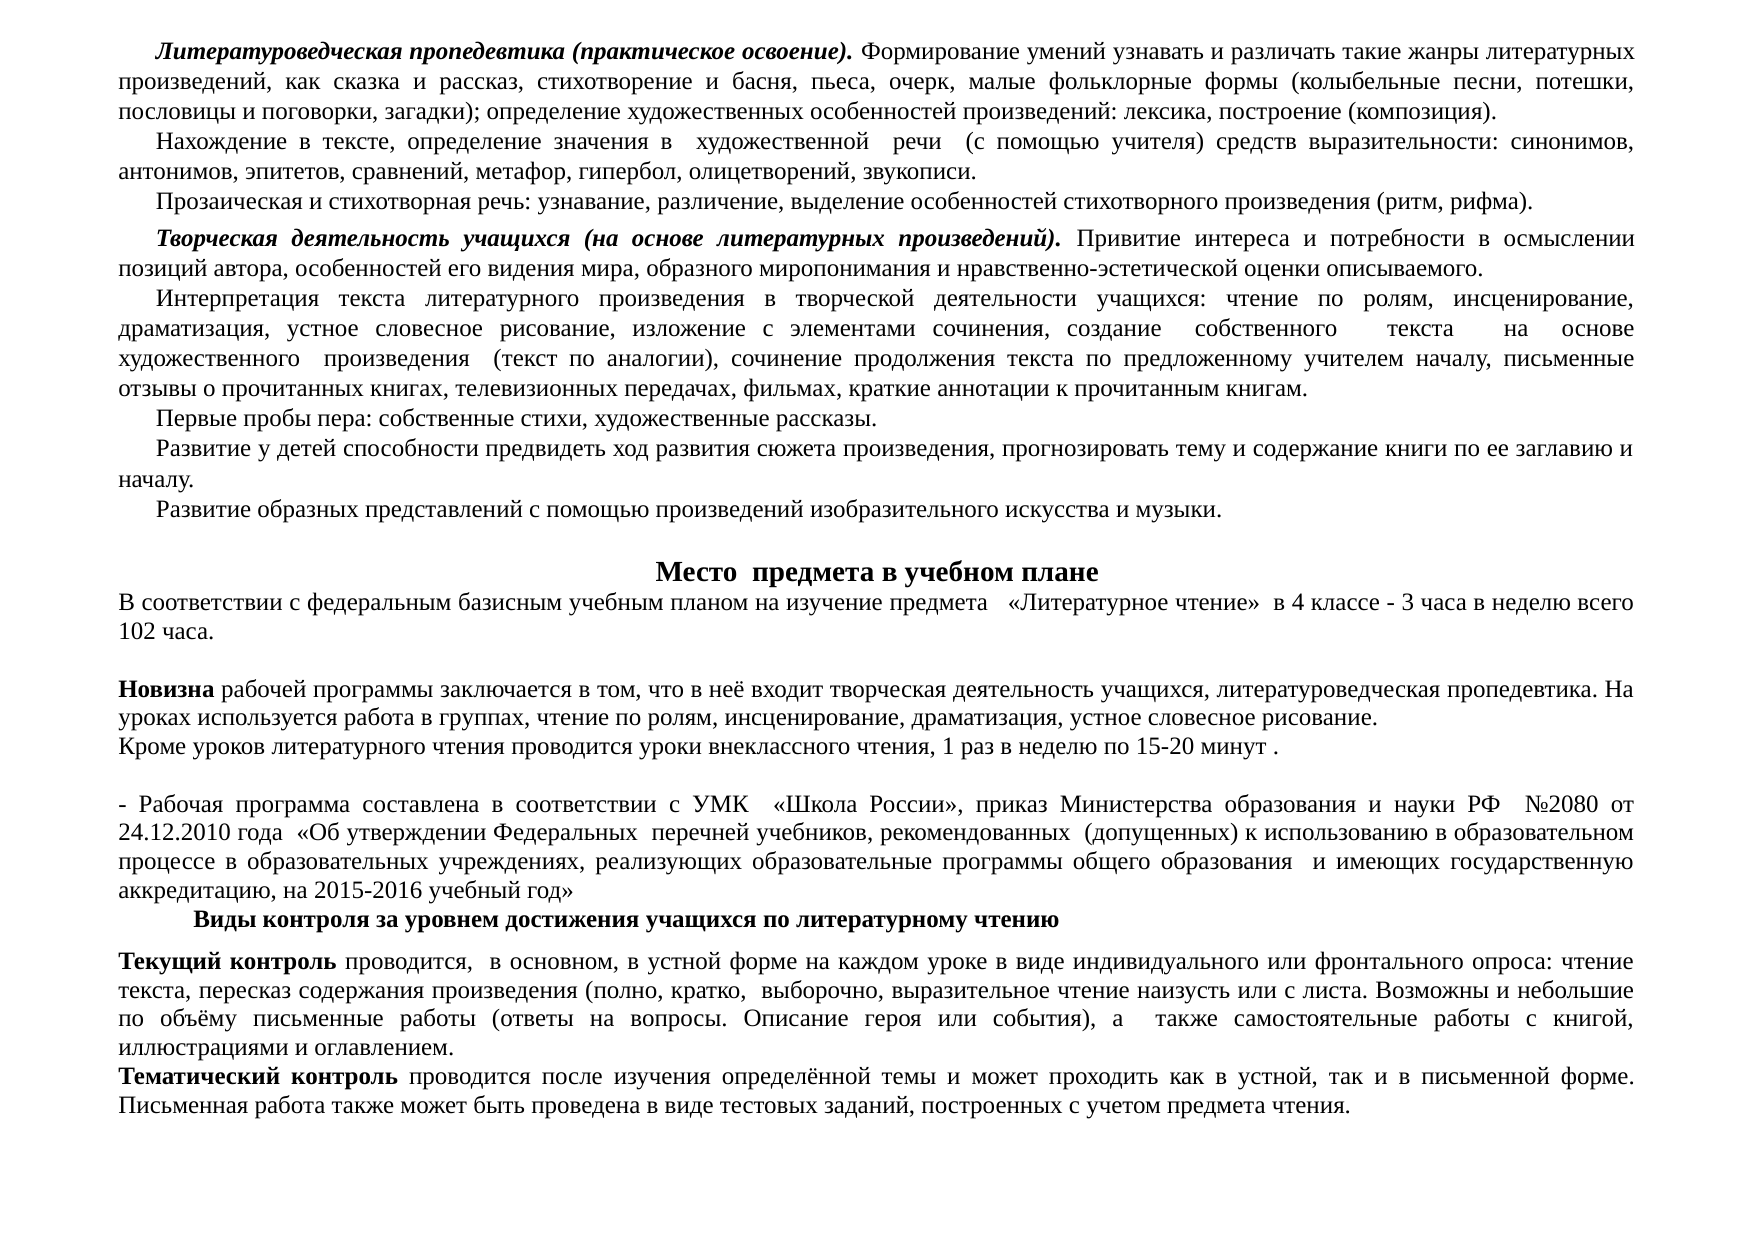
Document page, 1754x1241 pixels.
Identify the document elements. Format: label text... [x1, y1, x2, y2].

text Место предмета в учебном плане [118, 554, 1636, 587]
text Развитие образных представлений с помощью произведений изобразительного искусства и музыки. [118, 494, 1636, 522]
text Литературоведческая пропедевтика (практическое освоение). Формирование умений узнавать и различать такие жанры литературных произведений, как сказка и рассказ, стихотворение и басня, пьеса, очерк, малые фольклорные формы (колыбельные песни, потешки, пословицы и поговорки, загадки); определение художественных особенностей произведений: лексика, построение (композиция). [118, 36, 1636, 125]
text Виды контроля за уровнем достижения учащихся по литературному чтению [120, 904, 1634, 932]
text Творческая деятельность учащихся (на основе литературных произведений). Привитие интереса и потребности в осмыслении позиций автора, особенностей его видения мира, образного миропонимания и нравственно-эстетической оценки описываемого. [118, 223, 1636, 282]
text Развитие у детей способности предвидеть ход развития сюжета произведения, прогнозировать тему и содержание книги по ее заглавию и началу. [118, 433, 1636, 492]
text Интерпретация текста литературного произведения в творческой деятельности учащихся: чтение по ролям, инсценирование, драматизация, устное словесное рисование, изложение с элементами сочинения, создание собственного текста на основе художественного произведения (текст по аналогии), сочинение продолжения текста по предложенному учителем началу, письменные отзывы о прочитанных книгах, телевизионных передачах, фильмах, краткие аннотации к прочитанным книгам. [118, 283, 1636, 402]
text В соответствии с федеральным базисным учебным планом на изучение предмета «Литературное чтение» в 4 классе - 3 часа в неделю всего 102 часа. [118, 587, 1636, 645]
text Первые пробы пера: собственные стихи, художественные рассказы. [118, 403, 1636, 432]
text Нахождение в тексте, определение значения в художественной речи (с помощью учителя) средств выразительности: синонимов, антонимов, эпитетов, сравнений, метафор, гипербол, олицетворений, звукописи. [118, 126, 1636, 185]
text Прозаическая и стихотворная речь: узнавание, различение, выделение особенностей стихотворного произведения (ритм, рифма). [118, 186, 1636, 215]
text - Рабочая программа составлена в соответствии с УМК «Школа России», приказ Министерства образования и науки РФ №2080 от 24.12.2010 года «Об утверждении Федеральных перечней учебников, рекомендованных (допущенных) к использованию в образовательном процессе в образовательных учреждениях, реализующих образовательные программы общего образования и имеющих государственную аккредитацию, на 2015-2016 учебный год» [118, 789, 1636, 904]
text Кроме уроков литературного чтения проводится уроки внеклассного чтения, 1 раз в неделю по 15-20 минут . [118, 731, 1636, 760]
text Тематический контроль проводится после изучения определённой темы и может проходить как в устной, так и в письменной форме. Письменная работа также может быть проведена в виде тестовых заданий, построенных с учетом предмета чтения. [118, 1061, 1636, 1118]
text Новизна рабочей программы заключается в том, что в неё входит творческая деятельность учащихся, литературоведческая пропедевтика. На уроках используется работа в группах, чтение по ролям, инсценирование, драматизация, устное словесное рисование. [118, 674, 1636, 731]
text Текущий контроль проводится, в основном, в устной форме на каждом уроке в виде индивидуального или фронтального опроса: чтение текста, пересказ содержания произведения (полно, кратко, выборочно, выразительное чтение наизусть или с листа. Возможны и небольшие по объёму письменные работы (ответы на вопросы. Описание героя или события), а также самостоятельные работы с книгой, иллюстрациями и оглавлением. [118, 946, 1636, 1061]
